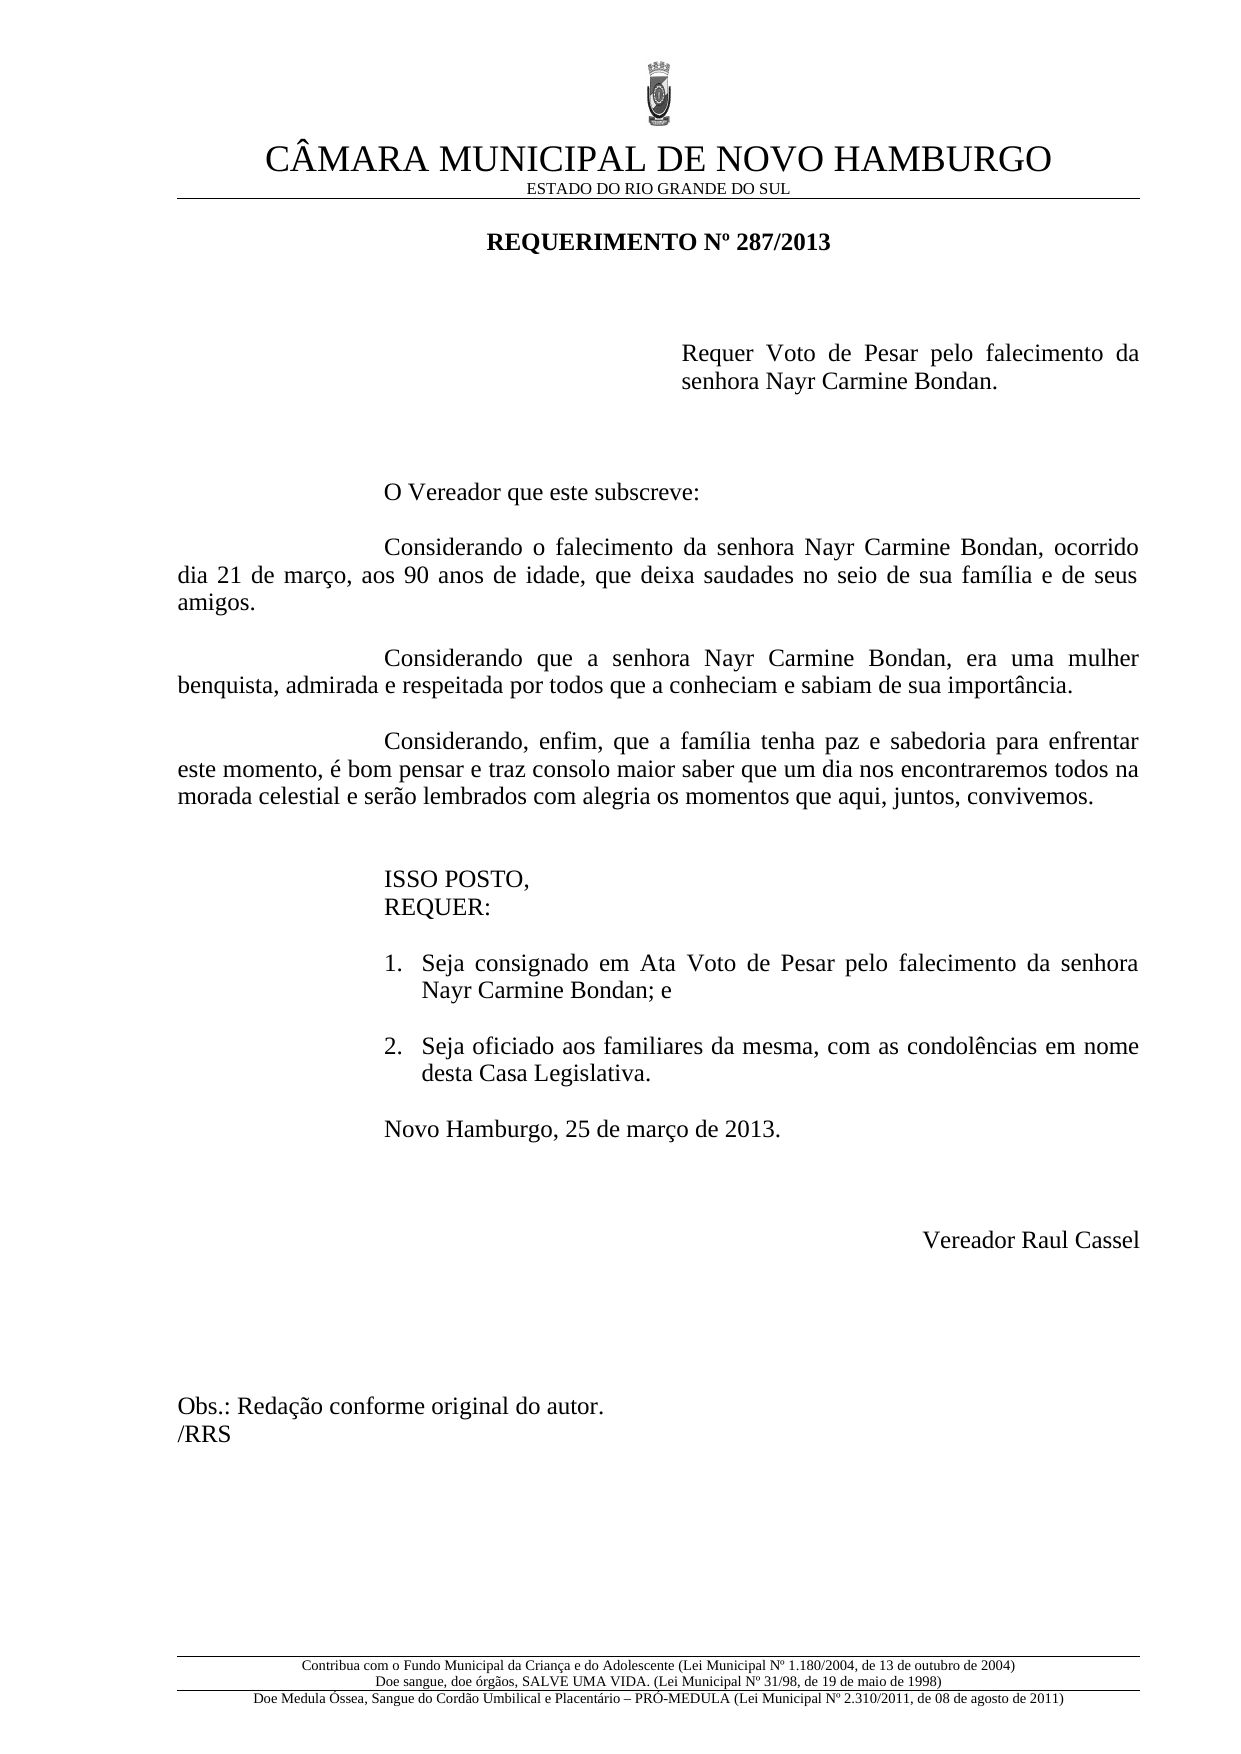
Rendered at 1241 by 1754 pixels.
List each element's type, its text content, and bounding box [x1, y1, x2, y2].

text REQUERIMENTO Nº 287/2013 [177, 228, 1140, 256]
list Seja consignado em Ata Voto de Pesar pelo falecimento da senhora Nayr Carmine Bondan; e [384, 949, 1140, 1004]
list Seja oficiado aos familiares da mesma, com as condolências em nome desta Casa Legislativa. [384, 1032, 1140, 1087]
text Vereador Raul Cassel [177, 1226, 1140, 1253]
text O Vereador que este subscreve: [383, 478, 1140, 505]
text Considerando, enfim, que a família tenha paz e sabedoria para enfrentar este momento, é bom pensar e traz consolo maior saber que um dia nos encontraremos todos na morada celestial e serão lembrados com alegria os momentos que aqui, juntos, convivemos. [177, 727, 1140, 810]
text Considerando o falecimento da senhora Nayr Carmine Bondan, ocorrido dia 21 de março, aos 90 anos de idade, que deixa saudades no seio de sua família e de seus amigos. [177, 533, 1140, 616]
text ISSO POSTO, [177, 866, 1140, 893]
text Obs.: Redação conforme original do autor. [177, 1392, 1140, 1420]
text Requer Voto de Pesar pelo falecimento da senhora Nayr Carmine Bondan. [681, 339, 1140, 394]
text REQUER: [177, 893, 1140, 921]
text Novo Hamburgo, 25 de março de 2013. [177, 1115, 1140, 1143]
text Considerando que a senhora Nayr Carmine Bondan, era uma mulher benquista, admirada e respeitada por todos que a conheciam e sabiam de sua importância. [177, 644, 1140, 699]
text /RRS [177, 1420, 1140, 1447]
